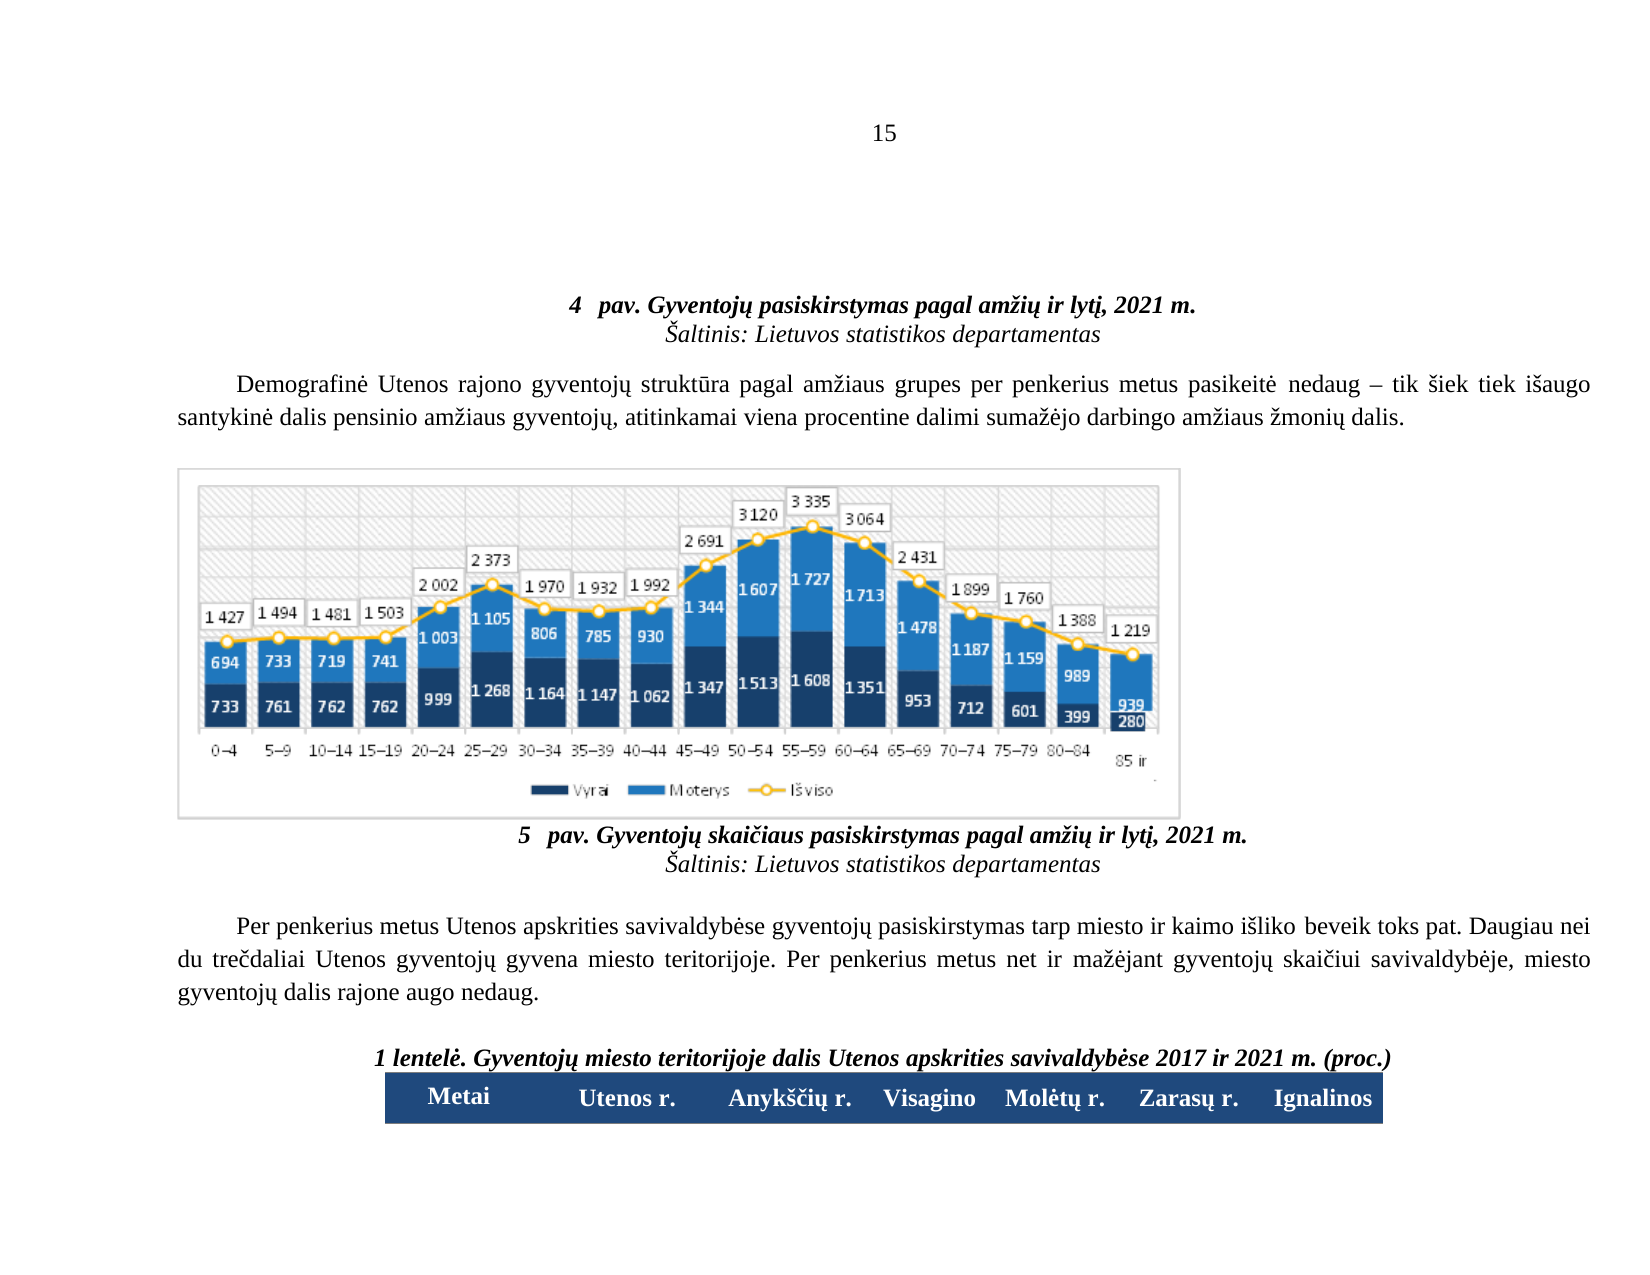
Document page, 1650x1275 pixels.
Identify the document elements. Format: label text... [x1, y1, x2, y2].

table_header Visagino [853, 1073, 980, 1123]
text 1 lentelė. Gyventojų miesto teritorijoje dalis Utenos apskrities savivaldybėse 2017 ir 2021 m. (proc.) [177, 1043, 1591, 1072]
text Šaltinis: Lietuvos statistikos departamentas [177, 319, 1591, 348]
text 4 pav. Gyventojų pasiskirstymas pagal amžių ir lytį, 2021 m. [177, 290, 1591, 319]
table_header Ignalinos [1242, 1073, 1383, 1123]
table_header Metai [385, 1073, 532, 1123]
text Demografinė Utenos rajono gyventojų struktūra pagal amžiaus grupes per penkerius metus pasikeitė nedaug – tik šiek tiek išaugo santykinė dalis pensinio amžiaus gyventojų, atitinkamai viena procentine dalimi sumažėjo darbingo amžiaus žmonių dalis. [177, 369, 1591, 431]
table_header Molėtų r. [980, 1073, 1112, 1123]
table_header Zarasų r. [1112, 1073, 1242, 1123]
table_header Utenos r. [532, 1073, 684, 1123]
table_header Anykščių r. [684, 1073, 853, 1123]
text Šaltinis: Lietuvos statistikos departamentas [177, 849, 1591, 878]
text Per penkerius metus Utenos apskrities savivaldybėse gyventojų pasiskirstymas tarp miesto ir kaimo išliko beveik toks pat. Daugiau nei du trečdaliai Utenos gyventojų gyvena miesto teritorijoje. Per penkerius metus net ir mažėjant gyventojų skaičiui savivaldybėje, miesto gyventojų dalis rajone augo nedaug. [177, 911, 1591, 1006]
text 5 pav. Gyventojų skaičiaus pasiskirstymas pagal amžių ir lytį, 2021 m. [177, 820, 1591, 849]
